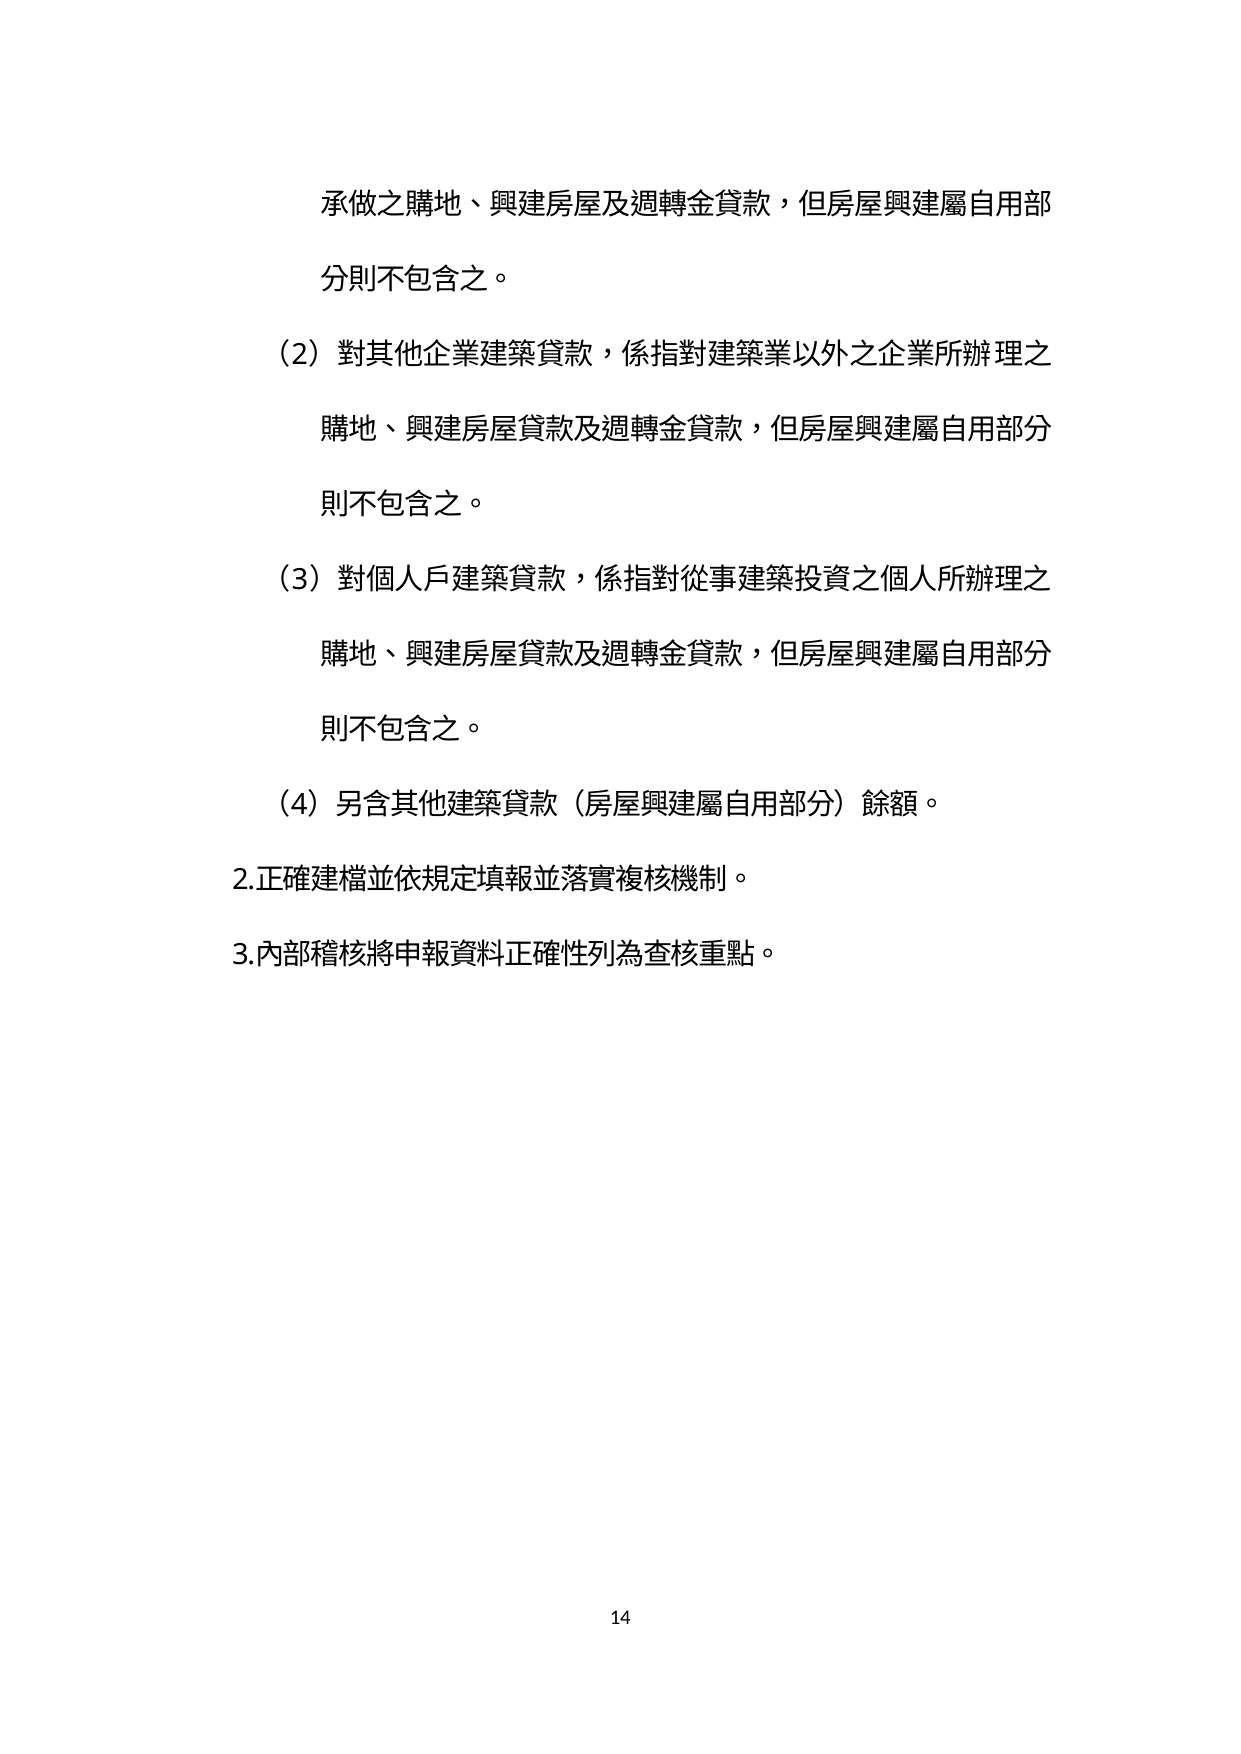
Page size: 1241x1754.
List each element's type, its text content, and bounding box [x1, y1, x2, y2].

text （3）對個人戶建築貸款，係指對從事建築投資之個人所辦理之購地、興建房屋貸款及週轉金貸款，但房屋興建屬自用部分則不包含之。 [261, 539, 1053, 764]
text （2）對其他企業建築貸款，係指對建築業以外之企業所辦理之購地、興建房屋貸款及週轉金貸款，但房屋興建屬自用部分則不包含之。 [261, 314, 1053, 539]
text 承做之購地、興建房屋及週轉金貸款，但房屋興建屬自用部分則不包含之。 [261, 164, 1053, 314]
text 3.內部稽核將申報資料正確性列為查核重點。 [232, 914, 1053, 989]
text （4）另含其他建築貸款（房屋興建屬自用部分）餘額。 [261, 764, 1053, 839]
text 2.正確建檔並依規定填報並落實複核機制。 [232, 839, 1053, 914]
